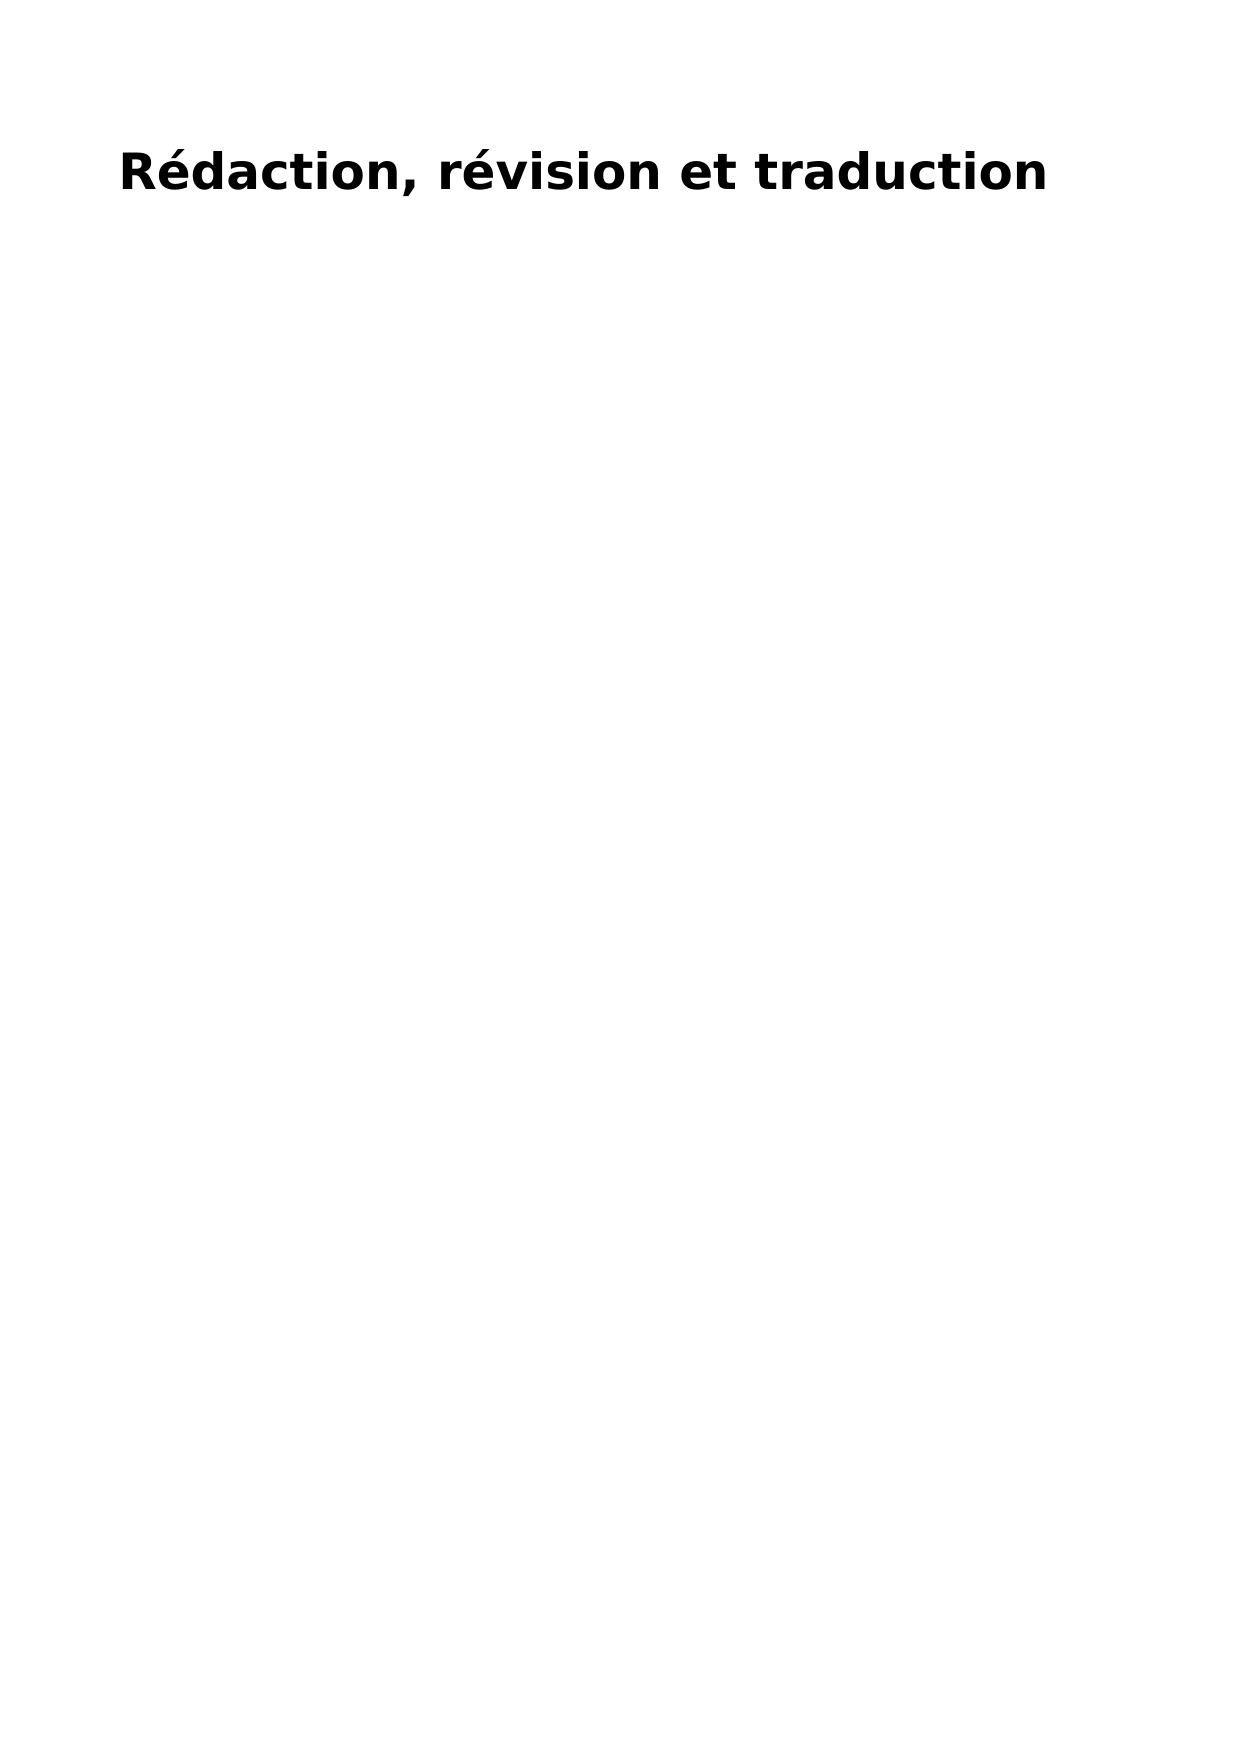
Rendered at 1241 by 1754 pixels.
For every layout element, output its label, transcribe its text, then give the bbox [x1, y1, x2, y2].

subtitle Rédaction, révision et traduction [118, 143, 1122, 201]
